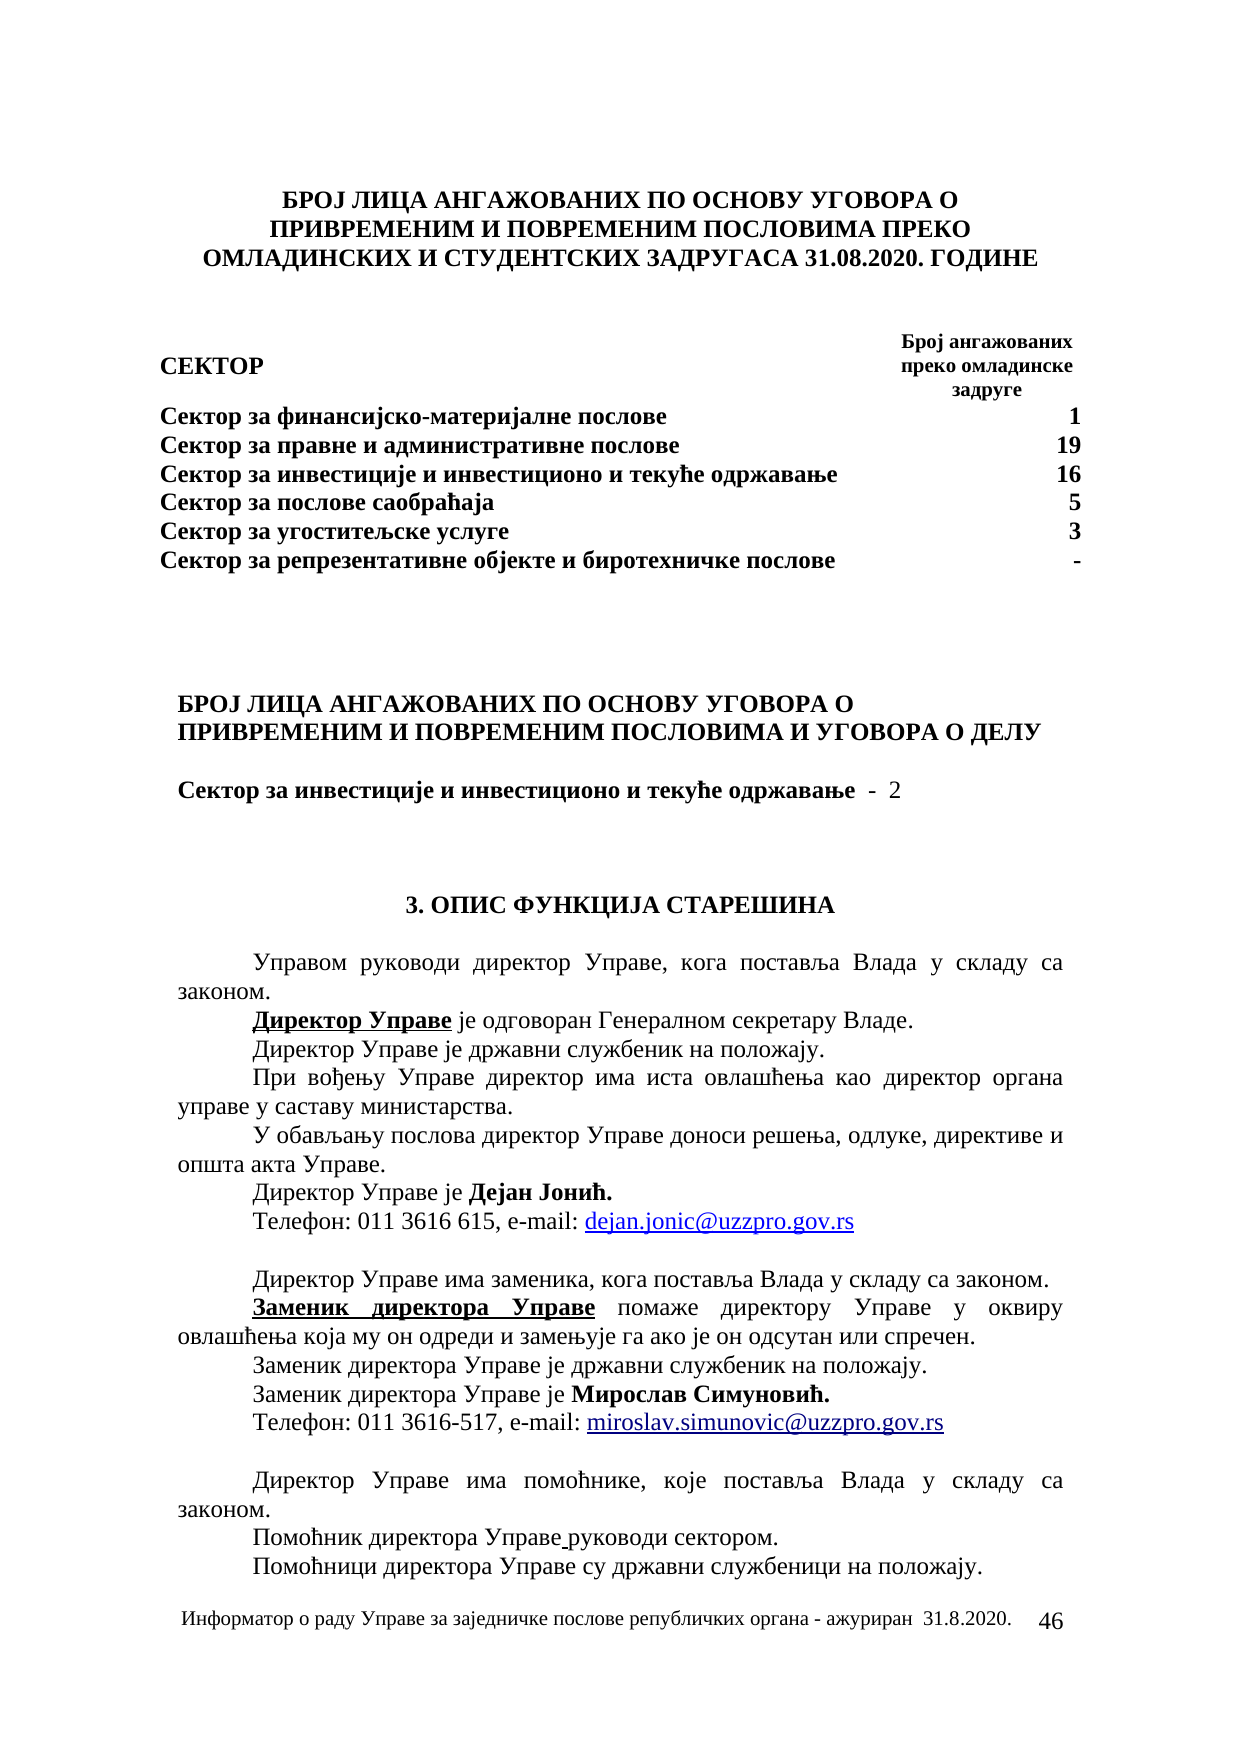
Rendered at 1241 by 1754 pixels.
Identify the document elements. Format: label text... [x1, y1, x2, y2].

table_cell 3 [881, 516, 1092, 545]
text У обављању послова директор Управе доноси решења, одлуке, директиве и општа акта Управе. [177, 1120, 1063, 1177]
table_cell 1 [881, 401, 1092, 430]
text БРОЈ ЛИЦА АНГАЖОВАНИХ ПО ОСНОВУ УГОВОРА О ПРИВРЕМЕНИМ И ПОВРЕМЕНИМ ПОСЛОВИМА И УГОВОРА О ДЕЛУ [177, 689, 1063, 746]
text Заменик директора Управе помаже директору Управе у оквиру овлашћења која му он одреди и замењује га ако је он одсутан или спречен. [177, 1292, 1063, 1350]
table_cell - [881, 545, 1092, 574]
table_cell 19 [881, 430, 1092, 459]
table_header СЕКТОР [148, 329, 881, 401]
text Директор Управе има заменика, кога поставља Влада у складу са законом. [177, 1264, 1063, 1292]
text Телефон: 011 3616-517, e-mail: miroslav.simunovic@uzzpro.gov.rs [177, 1407, 1063, 1436]
table_header Број ангажованих преко омладинске задруге [881, 329, 1092, 401]
text Телефон: 011 3616 615, e-mail: dejan.jonic@uzzpro.gov.rs [177, 1206, 1063, 1235]
text Директор Управе је државни службеник на положају. [177, 1034, 1063, 1062]
table_cell Сектор за угоститељске услуге [148, 516, 881, 545]
table_cell Сектор за правне и административне послове [148, 430, 881, 459]
table_cell Сектор за репрезентативне објекте и биротехничке послове [148, 545, 881, 574]
text Заменик директора Управе је Мирослав Симуновић. [177, 1379, 1063, 1407]
text Директор Управе је одговоран Генералном секретару Владе. [177, 1005, 1063, 1034]
table_cell 5 [881, 488, 1092, 516]
table_cell Сектор за финансијско-материјалне послове [148, 401, 881, 430]
table_cell Сектор за послове саобраћаја [148, 488, 881, 516]
text Помоћници директора Управе су државни службеници на положају. [177, 1551, 1063, 1580]
text Директор Управе је Дејан Јонић. [177, 1177, 1063, 1206]
text Помоћник директора Управе руководи сектором. [177, 1522, 1063, 1551]
table_cell 16 [881, 459, 1092, 487]
text При вођењу Управе директор има иста овлашћења као директор органа управе у саставу министарства. [177, 1062, 1063, 1120]
text Управом руководи директор Управе, кога поставља Влада у складу са законом. [177, 947, 1063, 1005]
text Директор Управе има помоћнике, које поставља Влада у складу са законом. [177, 1465, 1063, 1522]
text 3. ОПИС ФУНКЦИЈА СТАРЕШИНА [177, 890, 1063, 919]
text БРОЈ ЛИЦА АНГАЖОВАНИХ ПО ОСНОВУ УГОВОРА О ПРИВРЕМЕНИМ И ПОВРЕМЕНИМ ПОСЛОВИМА ПРЕКО ОМЛАДИНСКИХ И СТУДЕНТСКИХ ЗАДРУГАСА 31.08.2020. ГОДИНЕ [177, 185, 1063, 272]
text Сектор за инвестиције и инвестиционо и текуће одржавање - 2 [177, 775, 1063, 804]
table_cell Сектор за инвестиције и инвестиционо и текуће одржавање [148, 459, 881, 487]
text Заменик директора Управе је државни службеник на положају. [177, 1350, 1063, 1379]
